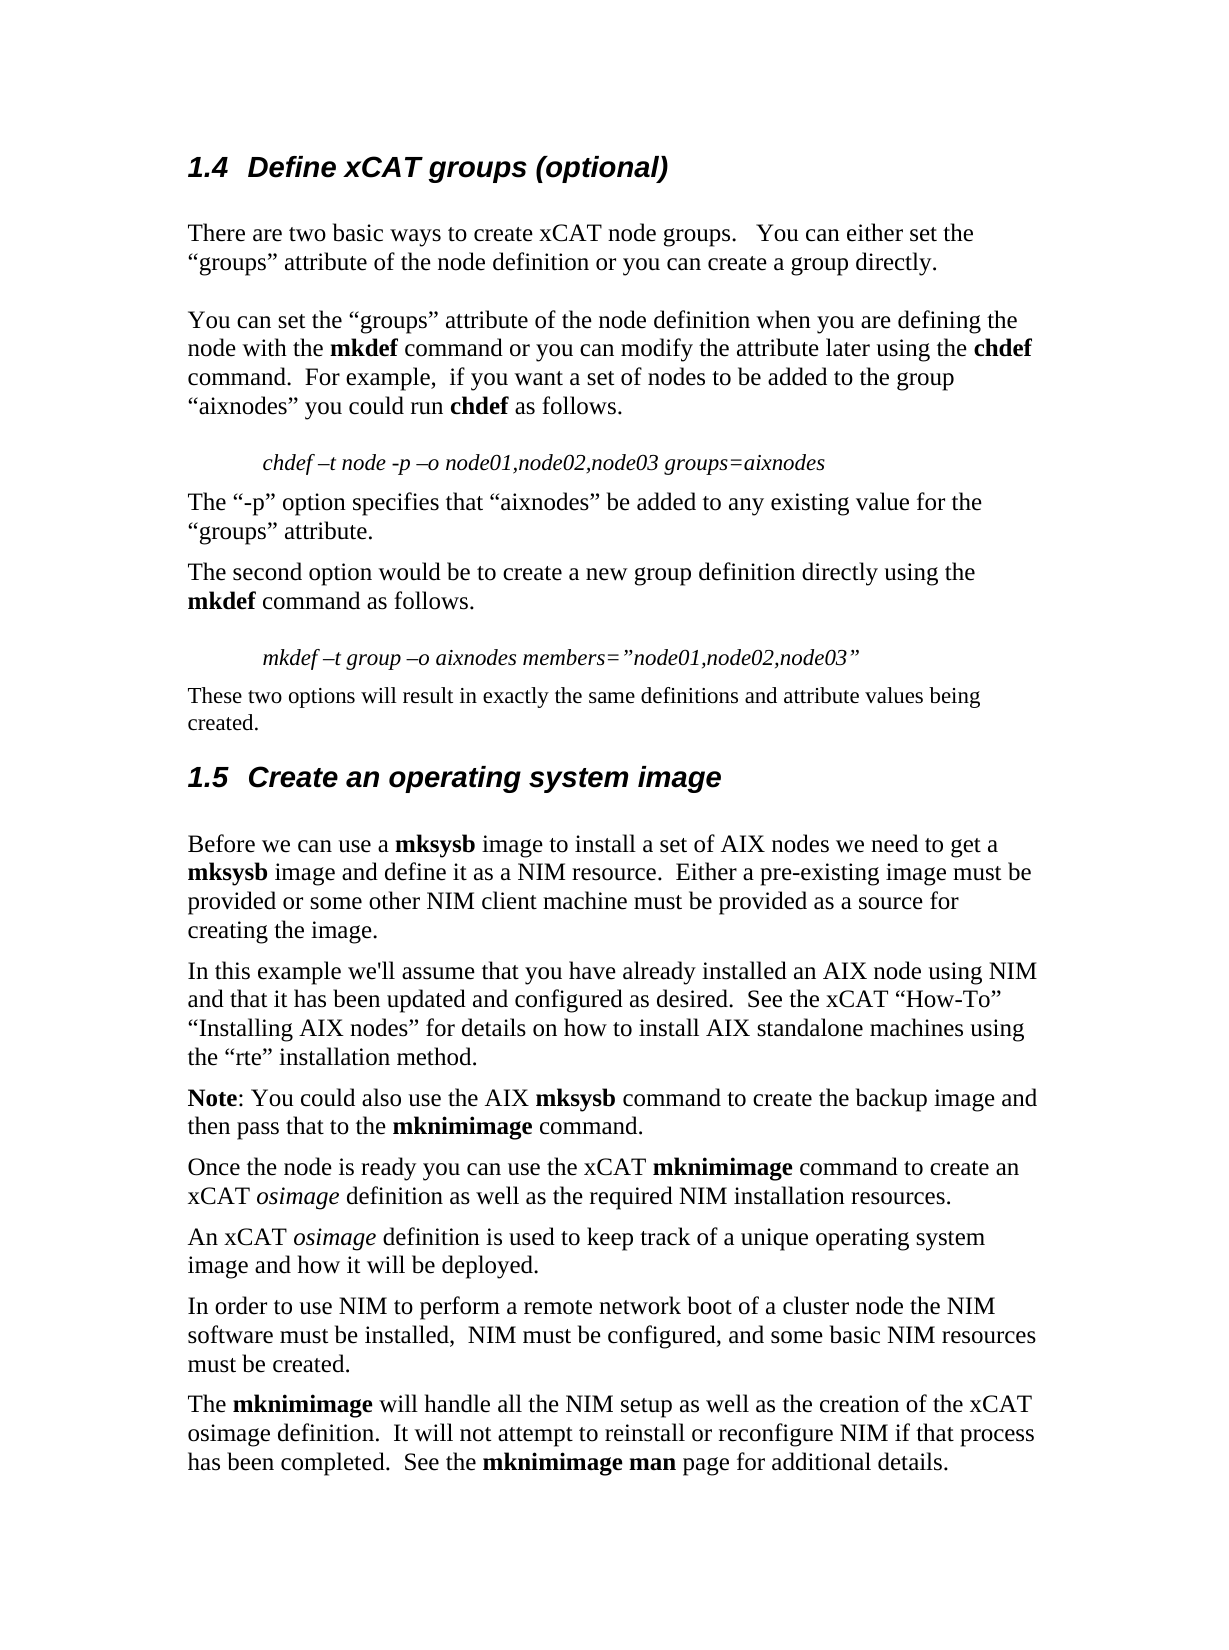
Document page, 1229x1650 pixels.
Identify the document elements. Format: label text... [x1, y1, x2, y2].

text These two options will result in exactly the same definitions and attribute values being created. [187, 682, 1041, 735]
list There are two basic ways to create xCAT node groups. You can either set the “groups” attribute of the node definition or you can create a group directly. [150, 218, 1041, 276]
text Before we can use a mksysb image to install a set of AIX nodes we need to get a mksysb image and define it as a NIM resource. Either a pre-existing image must be provided or some other NIM client machine must be provided as a source for creating the image. [187, 829, 1041, 944]
list The second option would be to create a new group definition directly using the mkdef command as follows. [150, 557, 1041, 615]
subtitle Define xCAT groups (optional) [187, 150, 1041, 183]
text chdef –t node -p –o node01,node02,node03 groups=aixnodes [187, 448, 1041, 475]
text In order to use NIM to perform a remote network boot of a cluster node the NIM software must be installed, NIM must be configured, and some basic NIM resources must be created. [187, 1291, 1041, 1377]
text An xCAT osimage definition is used to keep track of a unique operating system image and how it will be deployed. [187, 1222, 1041, 1279]
text The mknimimage will handle all the NIM setup as well as the creation of the xCAT osimage definition. It will not attempt to reinstall or reconfigure NIM if that process has been completed. See the mknimimage man page for additional details. [187, 1389, 1041, 1476]
text Once the node is ready you can use the xCAT mknimimage command to create an xCAT osimage definition as well as the required NIM installation resources. [187, 1152, 1041, 1210]
text mkdef –t group –o aixnodes members=”node01,node02,node03” [187, 644, 1041, 670]
subtitle Create an operating system image [187, 760, 1041, 794]
text Note: You could also use the AIX mksysb command to create the backup image and then pass that to the mknimimage command. [187, 1083, 1041, 1140]
text In this example we'll assume that you have already installed an AIX node using NIM and that it has been updated and configured as desired. See the xCAT “How-To” “Installing AIX nodes” for details on how to install AIX standalone machines using the “rte” installation method. [187, 956, 1041, 1071]
text The “-p” option specifies that “aixnodes” be added to any existing value for the “groups” attribute. [187, 487, 1041, 545]
list You can set the “groups” attribute of the node definition when you are defining the node with the mkdef command or you can modify the attribute later using the chdef command. For example, if you want a set of nodes to be added to the group “aixnodes” you could run chdef as follows. [187, 305, 1041, 420]
